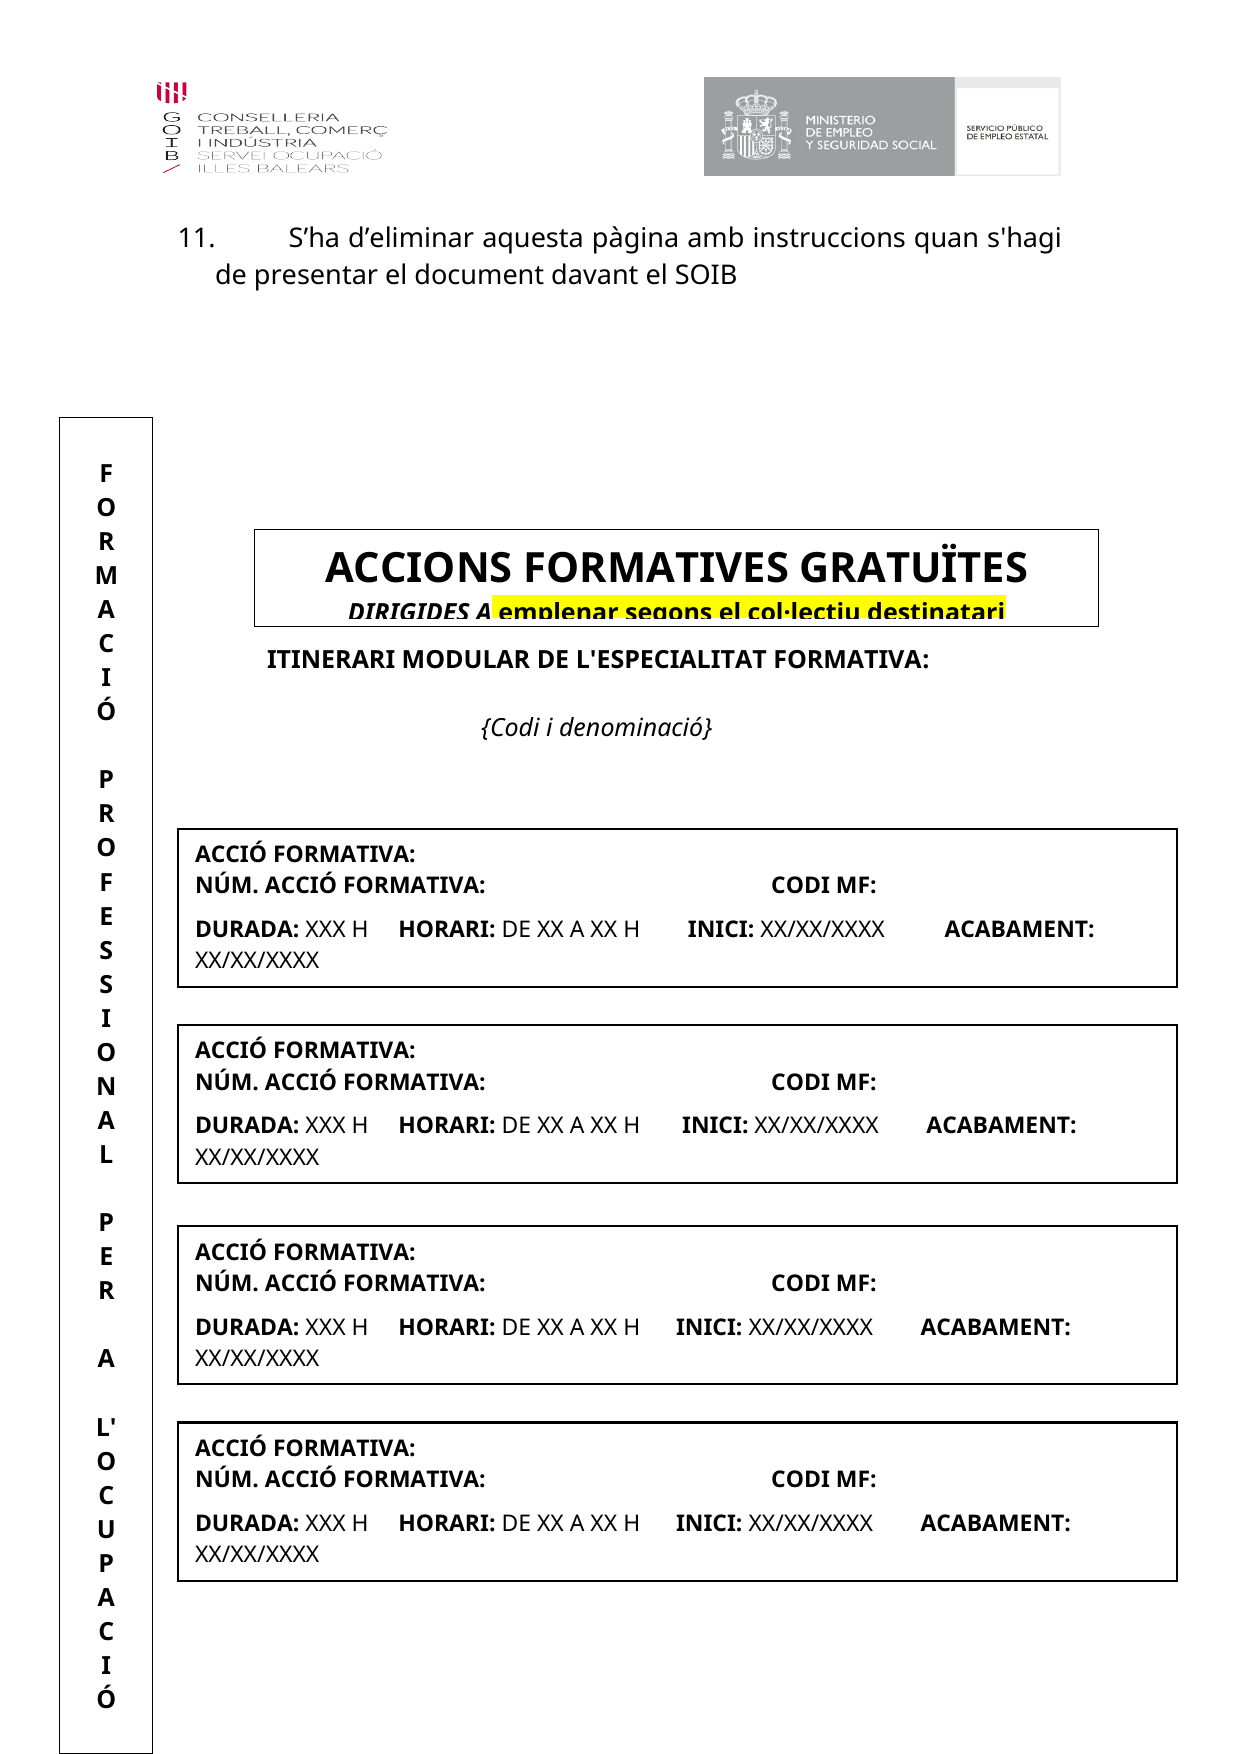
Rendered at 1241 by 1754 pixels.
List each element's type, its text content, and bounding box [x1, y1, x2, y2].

text acciÓ formativa: [195, 1236, 1160, 1267]
text {Codi i denominació} [153, 710, 1063, 744]
text S [63, 932, 149, 966]
text C [63, 626, 149, 660]
text R [63, 523, 149, 558]
subtitle ACCIONS FORMATIVES GRATUÏTES [271, 538, 1082, 595]
text P [63, 1205, 149, 1239]
text C [63, 1613, 149, 1648]
text A [63, 1103, 149, 1137]
text I [63, 1648, 149, 1682]
text E [63, 898, 149, 932]
text acciÓ formativa: [195, 838, 1160, 869]
text P [63, 762, 149, 796]
text DuraDA: Xxx h Horari: de xx a xx h Inici: xx/xx/xxXX Acabament: xx/xx/xxXX [195, 1311, 1160, 1373]
text O [63, 1443, 149, 1477]
text U [63, 1511, 149, 1545]
picture [704, 77, 1061, 176]
text R [63, 796, 149, 830]
text C [63, 1477, 149, 1511]
text E [63, 1239, 149, 1273]
text A [63, 1579, 149, 1613]
text NÚM. ACCIÓ FORMATIVA: CODI MF: [195, 1267, 1160, 1298]
text NÚM. ACCIÓ FORMATIVA: CODI MF: [195, 1463, 1160, 1494]
text NÚM. ACCIÓ FORMATIVA: CODI MF: [195, 1066, 1160, 1097]
text I [63, 660, 149, 694]
text acciÓ formativa: [195, 1432, 1160, 1463]
text N [63, 1068, 149, 1103]
text Ó [63, 1682, 149, 1716]
text O [63, 1034, 149, 1068]
text DuraDA: Xxx h Horari: de xx a xx h Inici: xx/xx/xxXX Acabament: xx/xx/xxXX [195, 1109, 1160, 1172]
text A [63, 1341, 149, 1375]
text M [63, 558, 149, 592]
picture [138, 74, 405, 181]
text Ó [63, 694, 149, 728]
text P [63, 1545, 149, 1579]
text R [63, 1273, 149, 1307]
text DIRIGIDES A emplenar segons el col·lectiu destinatari [271, 595, 1082, 618]
text O [63, 830, 149, 864]
text O [63, 489, 149, 523]
text F [63, 864, 149, 898]
text L' [63, 1409, 149, 1443]
text DuraDA: Xxx h Horari: de xx a xx h Inici: xx/xx/xxXX Acabament: xx/xx/xxXX [195, 913, 1160, 976]
text ITINERARI MODULAR DE L'ESPECIALITAT FORMATIVA: [153, 642, 1063, 676]
text A [63, 592, 149, 626]
text L [63, 1137, 149, 1171]
text S [63, 966, 149, 1000]
text F [63, 455, 149, 489]
list S’ha d’eliminar aquesta pàgina amb instruccions quan s'hagi de presentar el document davant el SOIB [177, 219, 1063, 293]
text I [63, 1000, 149, 1034]
text NÚM. ACCIÓ FORMATIVA: CODI MF: [195, 869, 1160, 901]
text [60, 418, 152, 1753]
text acciÓ formativa: [195, 1034, 1160, 1066]
text DuraDA: Xxx h Horari: de xx a xx h Inici: xx/xx/xxXX Acabament: xx/xx/xxXX [195, 1507, 1160, 1569]
